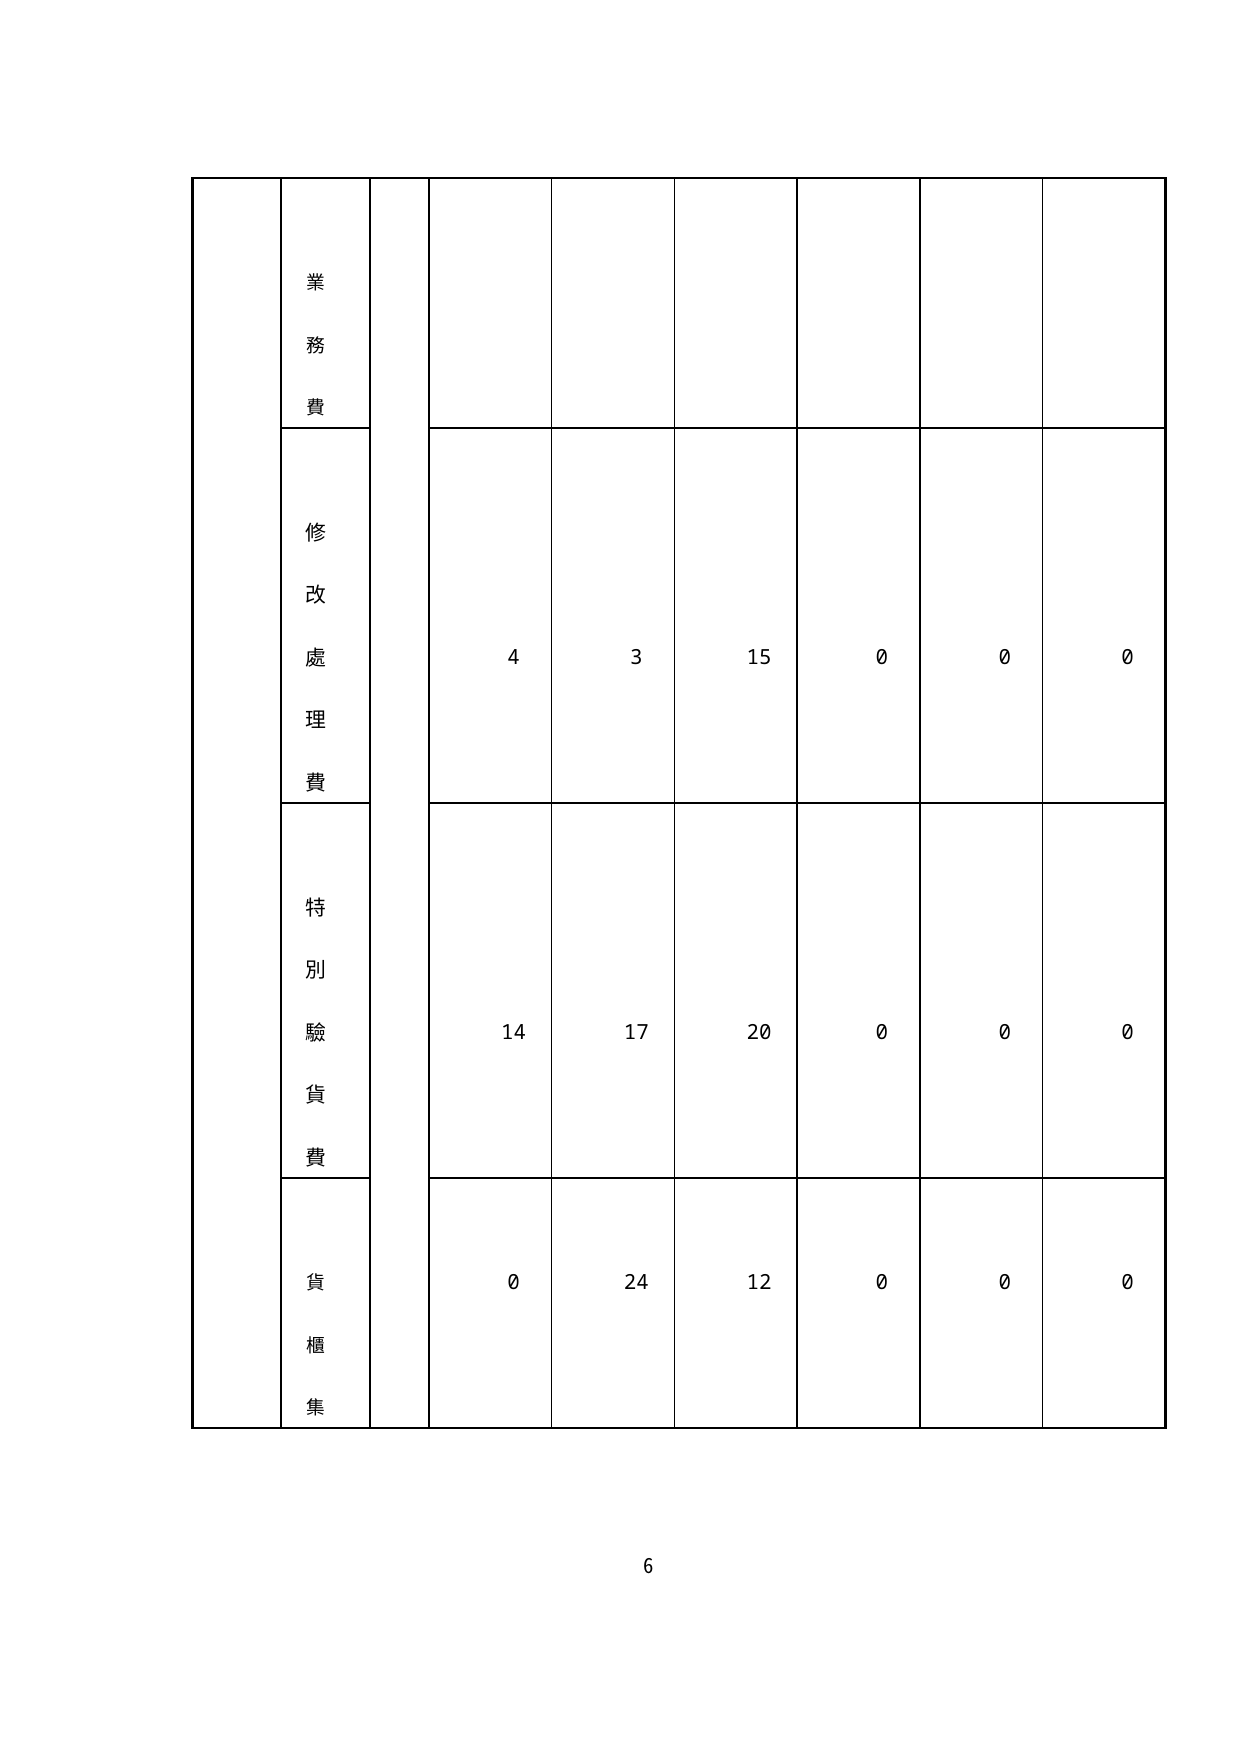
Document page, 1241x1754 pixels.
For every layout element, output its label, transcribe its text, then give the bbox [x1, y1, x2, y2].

table_cell 0 [921, 1179, 1042, 1427]
table_cell 0 [1043, 804, 1164, 1177]
table_cell 24 [552, 1179, 674, 1427]
table_cell 0 [798, 429, 919, 802]
table_cell [798, 179, 919, 427]
table_cell 17 [552, 804, 674, 1177]
table_cell 0 [921, 804, 1042, 1177]
table_cell 修改處理費 [282, 429, 369, 802]
table_cell [371, 179, 428, 1427]
table_cell 貨櫃集 [282, 1179, 369, 1427]
table_cell 0 [921, 429, 1042, 802]
table_cell [194, 179, 280, 1427]
table_cell 特別驗貨費 [282, 804, 369, 1177]
table_cell [430, 179, 551, 427]
table_cell 4 [430, 429, 551, 802]
table_cell 3 [552, 429, 674, 802]
table_cell 0 [1043, 429, 1164, 802]
table_cell [921, 179, 1042, 427]
table_cell 12 [675, 1179, 796, 1427]
table_cell 15 [675, 429, 796, 802]
table_cell 14 [430, 804, 551, 1177]
table_cell 0 [798, 804, 919, 1177]
table_cell 0 [798, 1179, 919, 1427]
table_cell 0 [1043, 1179, 1164, 1427]
table_cell 0 [430, 1179, 551, 1427]
table_cell [552, 179, 674, 427]
table_cell 業務費 [282, 179, 369, 427]
table_cell [675, 179, 796, 427]
table_cell 20 [675, 804, 796, 1177]
table_cell [1043, 179, 1164, 427]
